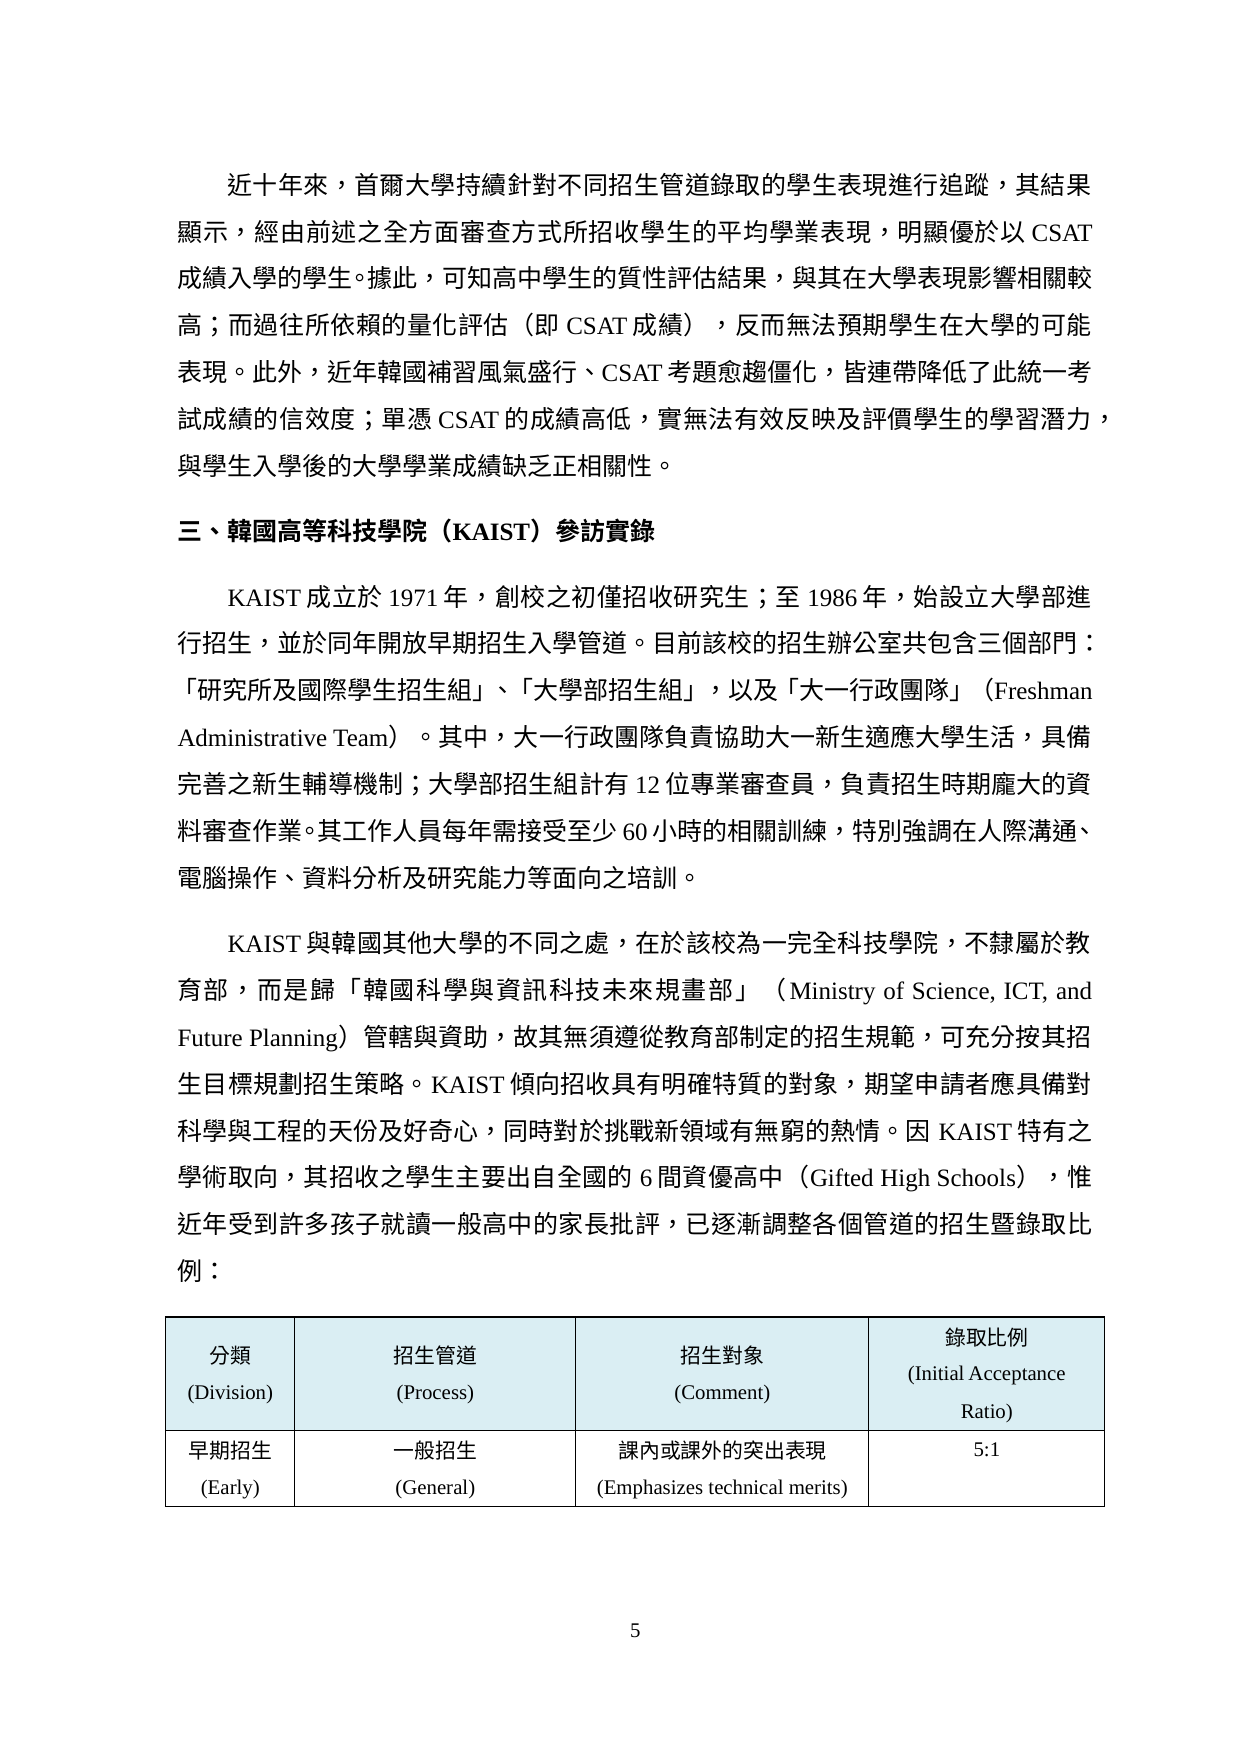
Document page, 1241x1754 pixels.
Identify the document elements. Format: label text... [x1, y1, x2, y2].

table_cell 早期招生 (Early) [166, 1431, 294, 1506]
subtitle 三、韓國高等科技學院（KAIST）參訪實錄 [177, 511, 1092, 548]
table_header 錄取比例 (Initial Acceptance Ratio) [869, 1318, 1104, 1430]
text 近十年來，首爾大學持續針對不同招生管道錄取的學生表現進行追蹤，其結果顯示，經由前述之全方面審查方式所招收學生的平均學業表現，明顯優於以CSAT成績入學的學生。據此，可知高中學生的質性評估結果，與其在大學表現影響相關較高；而過往所依賴的量化評估（即CSAT成績），反而無法預期學生在大學的可能表現。此外，近年韓國補習風氣盛行、CSAT考題愈趨僵化，皆連帶降低了此統一考試成績的信效度；單憑CSAT的成績高低，實無法有效反映及評價學生的學習潛力，與學生入學後的大學學業成績缺乏正相關性。 [177, 164, 1092, 483]
table_cell 課內或課外的突出表現 (Emphasizes technical merits) [576, 1431, 868, 1506]
text KAIST與韓國其他大學的不同之處，在於該校為一完全科技學院，不隸屬於教育部，而是歸「韓國科學與資訊科技未來規畫部」（Ministry of Science, ICT, and Future Planning）管轄與資助，故其無須遵從教育部制定的招生規範，可充分按其招生目標規劃招生策略。KAIST傾向招收具有明確特質的對象，期望申請者應具備對科學與工程的天份及好奇心，同時對於挑戰新領域有無窮的熱情。因KAIST特有之學術取向，其招收之學生主要出自全國的6間資優高中（Gifted High Schools），惟近年受到許多孩子就讀一般高中的家長批評，已逐漸調整各個管道的招生暨錄取比例： [177, 923, 1092, 1288]
table_cell 5:1 [869, 1431, 1104, 1506]
table_header 分類 (Division) [166, 1318, 294, 1430]
table_cell 一般招生 (General) [295, 1431, 575, 1506]
text KAIST成立於1971年，創校之初僅招收研究生；至1986年，始設立大學部進行招生，並於同年開放早期招生入學管道。目前該校的招生辦公室共包含三個部門：「研究所及國際學生招生組」、「大學部招生組」，以及「大一行政團隊」（Freshman Administrative Team）。其中，大一行政團隊負責協助大一新生適應大學生活，具備完善之新生輔導機制；大學部招生組計有12位專業審查員，負責招生時期龐大的資料審查作業。其工作人員每年需接受至少60小時的相關訓練，特別強調在人際溝通、電腦操作、資料分析及研究能力等面向之培訓。 [177, 576, 1092, 895]
table_header 招生管道 (Process) [295, 1318, 575, 1430]
table_header 招生對象 (Comment) [576, 1318, 868, 1430]
